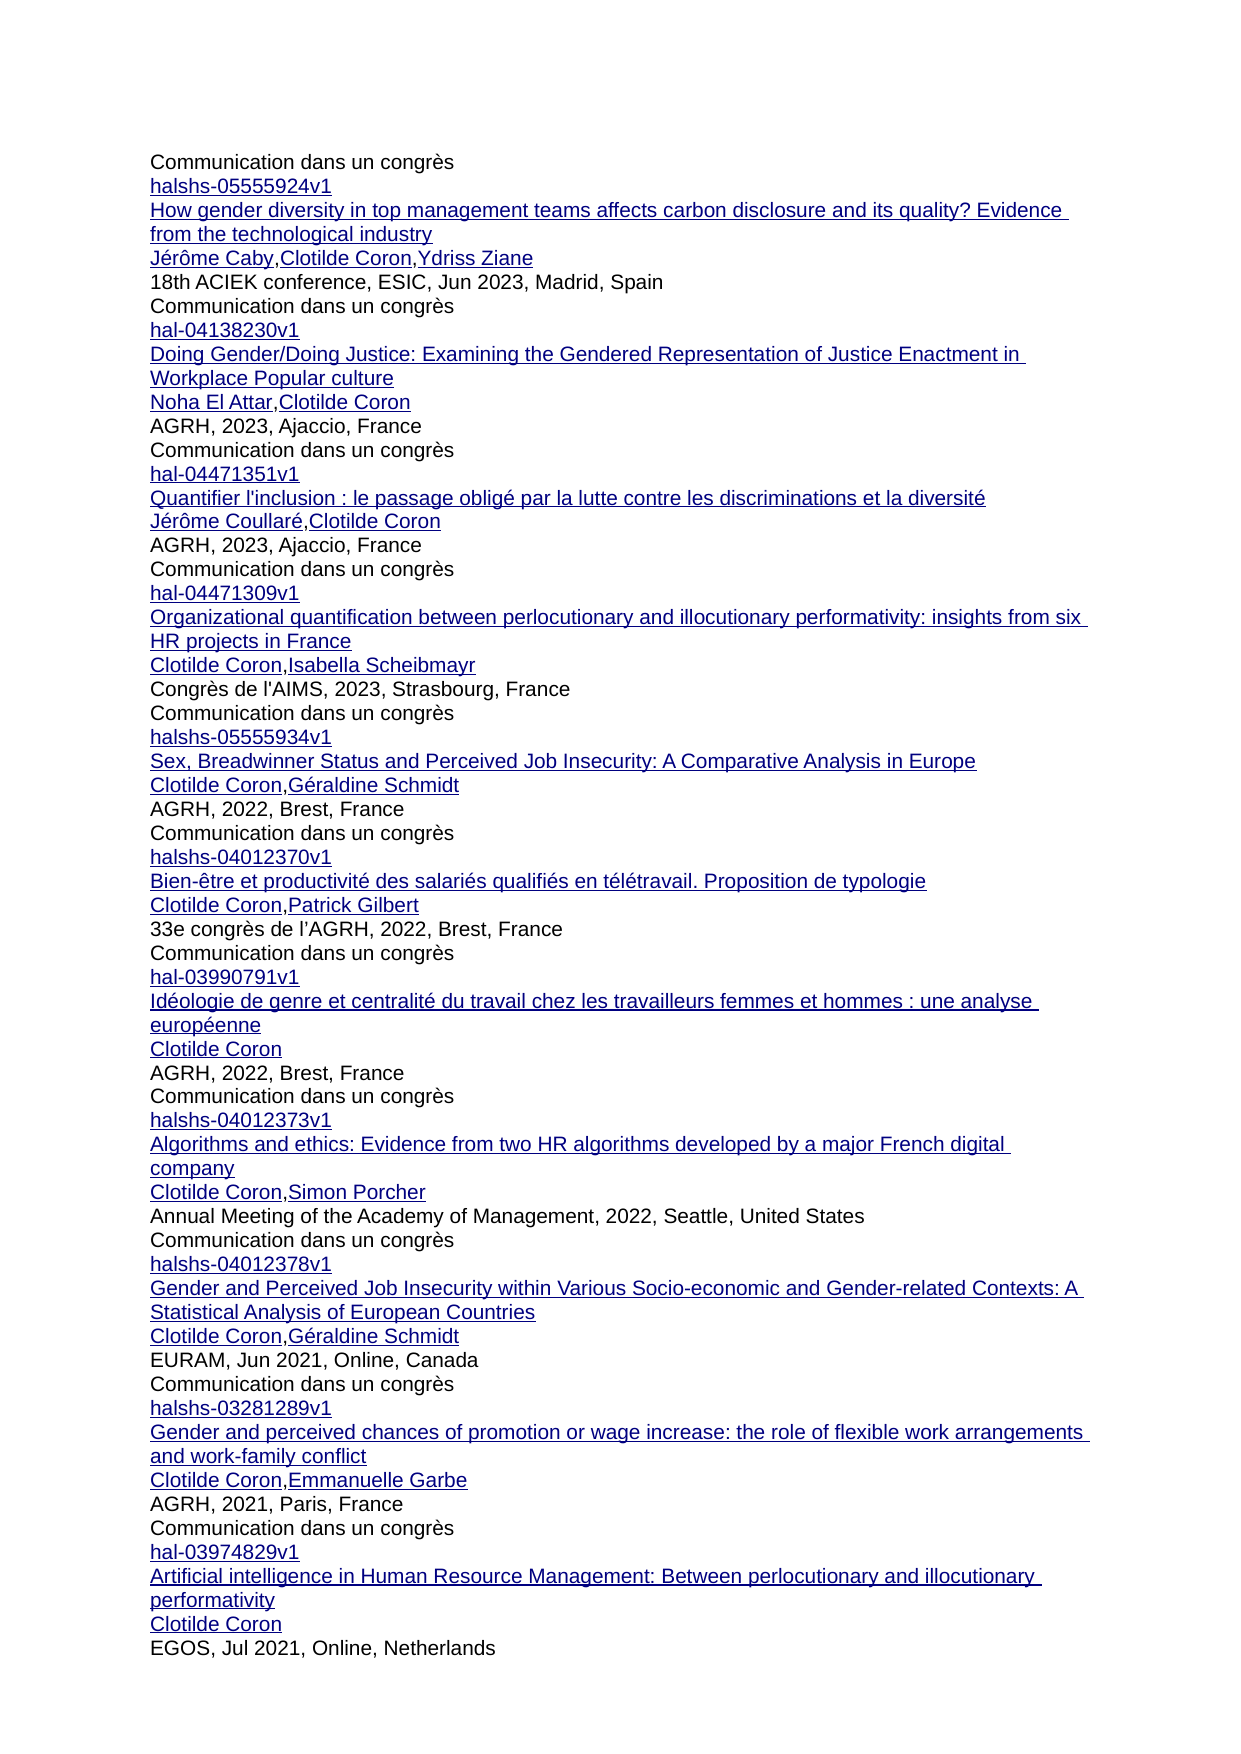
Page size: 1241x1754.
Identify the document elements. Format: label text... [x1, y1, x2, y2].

table_cell Algorithms and ethics: Evidence from two HR algorithms developed by a major French digital company Clotilde Coron,Simon Porcher Annual Meeting of the Academy of Management, 2022, Seattle, United States Communication dans un congrès halshs-04012378v1 [150, 1132, 1090, 1276]
table_cell Doing Gender/Doing Justice: Examining the Gendered Representation of Justice Enactment in Workplace Popular culture Noha El Attar,Clotilde Coron AGRH, 2023, Ajaccio, France Communication dans un congrès hal-04471351v1 [150, 342, 1090, 485]
table_cell Artificial intelligence in Human Resource Management: Between perlocutionary and illocutionary performativity Clotilde Coron EGOS, Jul 2021, Online, Netherlands [150, 1564, 1090, 1659]
table_cell Bien-être et productivité des salariés qualifiés en télétravail. Proposition de typologie Clotilde Coron,Patrick Gilbert 33e congrès de l’AGRH, 2022, Brest, France Communication dans un congrès hal-03990791v1 [150, 869, 1090, 988]
table_cell Sex, Breadwinner Status and Perceived Job Insecurity: A Comparative Analysis in Europe Clotilde Coron,Géraldine Schmidt AGRH, 2022, Brest, France Communication dans un congrès halshs-04012370v1 [150, 749, 1090, 869]
table_cell Gender and Perceived Job Insecurity within Various Socio-economic and Gender-related Contexts: A Statistical Analysis of European Countries Clotilde Coron,Géraldine Schmidt EURAM, Jun 2021, Online, Canada Communication dans un congrès halshs-03281289v1 [150, 1276, 1090, 1420]
table_cell How gender diversity in top management teams affects carbon disclosure and its quality? Evidence from the technological industry Jérôme Caby,Clotilde Coron,Ydriss Ziane 18th ACIEK conference, ESIC, Jun 2023, Madrid, Spain Communication dans un congrès hal-04138230v1 [150, 198, 1090, 342]
table_cell Idéologie de genre et centralité du travail chez les travailleurs femmes et hommes : une analyse européenne Clotilde Coron AGRH, 2022, Brest, France Communication dans un congrès halshs-04012373v1 [150, 989, 1090, 1132]
table_cell and work-family conflict Clotilde Coron,Emmanuelle Garbe AGRH, 2021, Paris, France Communication dans un congrès hal-03974829v1 [150, 1442, 1090, 1563]
table_cell Organizational quantification between perlocutionary and illocutionary performativity: insights from six HR projects in France Clotilde Coron,Isabella Scheibmayr Congrès de l'AIMS, 2023, Strasbourg, France Communication dans un congrès halshs-05555934v1 [150, 605, 1090, 749]
table_cell Gender and perceived chances of promotion or wage increase: the role of flexible work arrangements [150, 1420, 1090, 1441]
table_cell Communication dans un congrès halshs-05555924v1 [150, 150, 1090, 198]
table_cell Quantifier l'inclusion : le passage obligé par la lutte contre les discriminations et la diversité Jérôme Coullaré,Clotilde Coron AGRH, 2023, Ajaccio, France Communication dans un congrès hal-04471309v1 [150, 485, 1090, 605]
